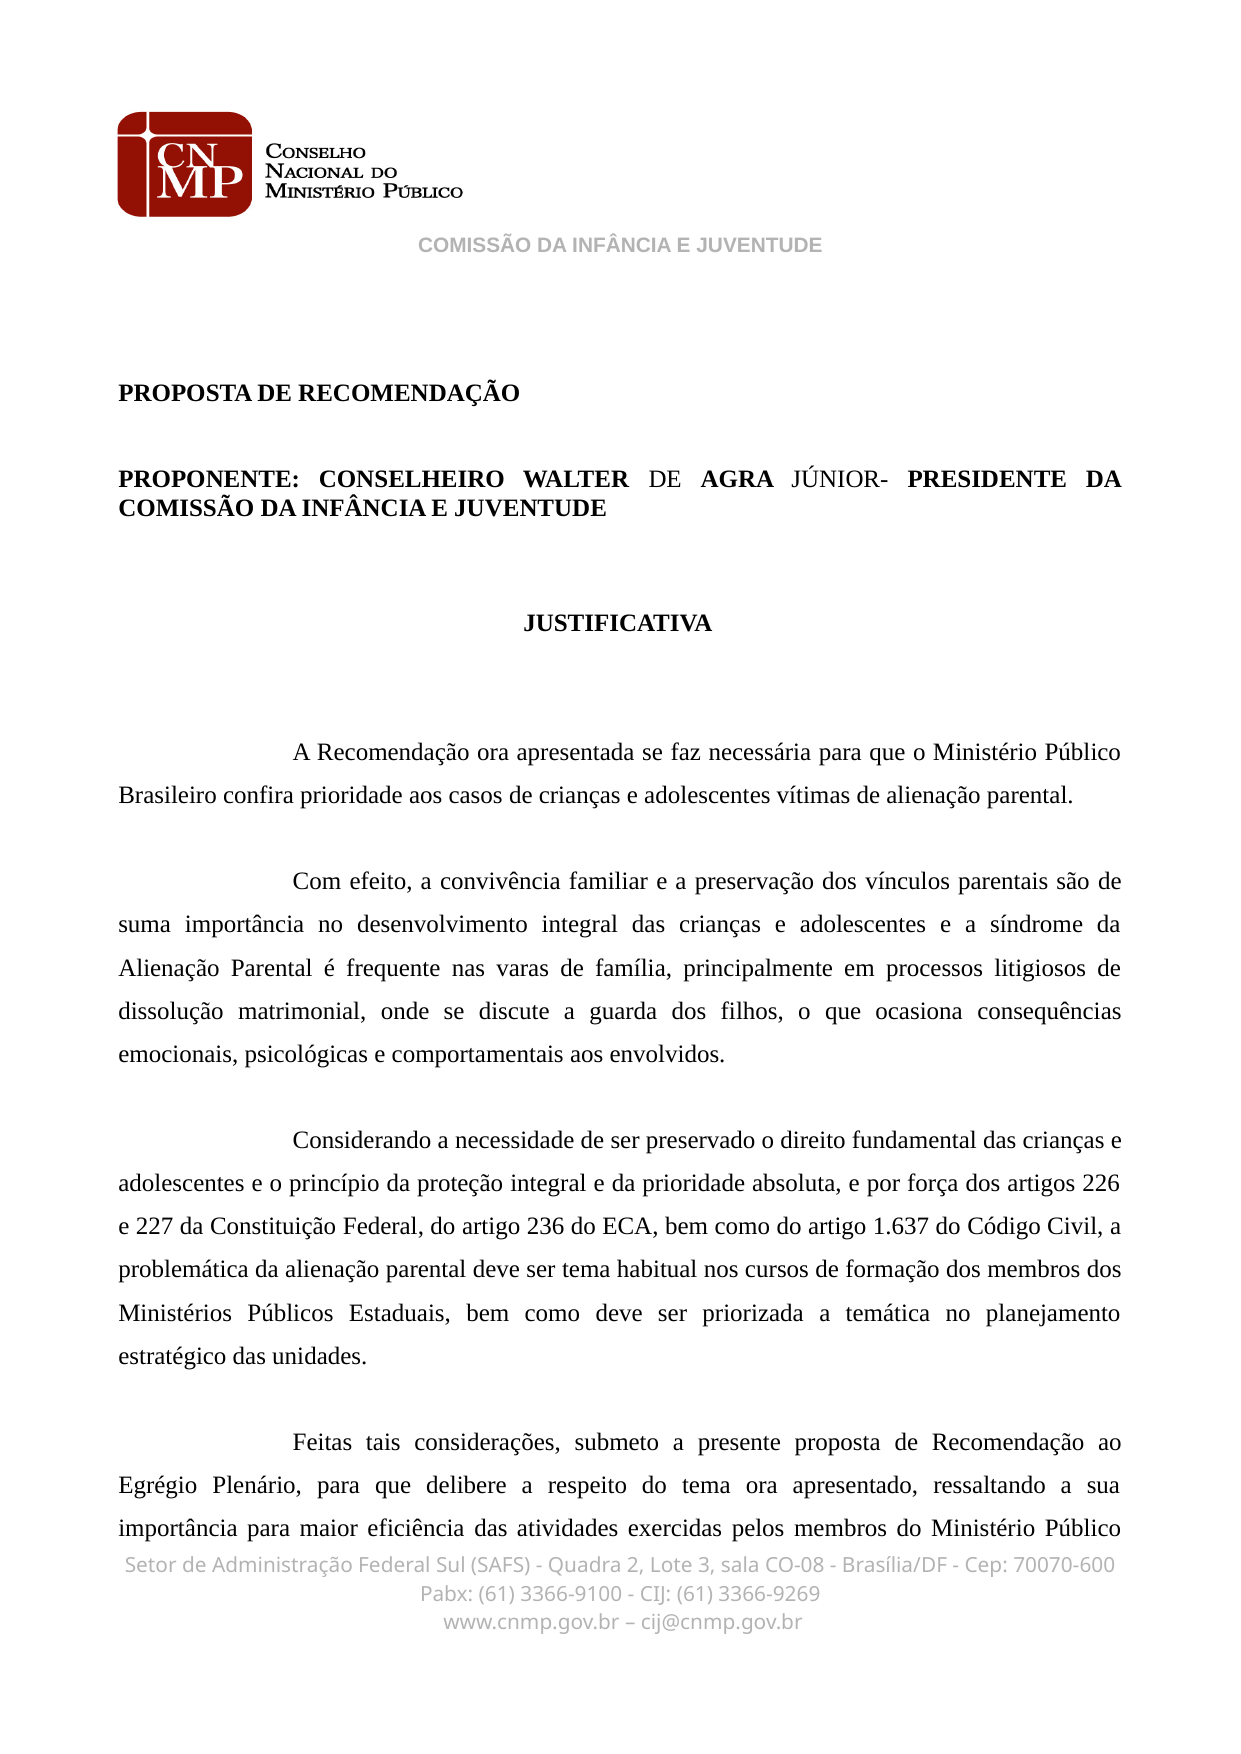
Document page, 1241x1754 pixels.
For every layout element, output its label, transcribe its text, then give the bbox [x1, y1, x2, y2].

text Feitas tais considerações, submeto a presente proposta de Recomendação ao Egrégio Plenário, para que delibere a respeito do tema ora apresentado, ressaltando a sua importância para maior eficiência das atividades exercidas pelos membros do Ministério Público [118, 1427, 1122, 1542]
text PROPONENTE: CONSELHEIRO WALTER DE AGRA JÚNIOR- PRESIDENTE DA COMISSÃO DA INFÂNCIA E JUVENTUDE [118, 464, 1122, 521]
text Com efeito, a convivência familiar e a preservação dos vínculos parentais são de suma importância no desenvolvimento integral das crianças e adolescentes e a síndrome da Alienação Parental é frequente nas varas de família, principalmente em processos litigiosos de dissolução matrimonial, onde se discute a guarda dos filhos, o que ocasiona consequências emocionais, psicológicas e comportamentais aos envolvidos. [118, 866, 1122, 1068]
text Considerando a necessidade de ser preservado o direito fundamental das crianças e adolescentes e o princípio da proteção integral e da prioridade absoluta, e por força dos artigos 226 e 227 da Constituição Federal, do artigo 236 do ECA, bem como do artigo 1.637 do Código Civil, a problemática da alienação parental deve ser tema habitual nos cursos de formação dos membros dos Ministérios Públicos Estaduais, bem como deve ser priorizada a temática no planejamento estratégico das unidades. [118, 1125, 1122, 1369]
text JUSTIFICATIVA [118, 608, 1122, 636]
text A Recomendação ora apresentada se faz necessária para que o Ministério Público Brasileiro confira prioridade aos casos de crianças e adolescentes vítimas de alienação parental. [118, 737, 1122, 809]
picture [94, 95, 478, 233]
text PROPOSTA DE RECOMENDAÇÃO [118, 378, 1122, 406]
